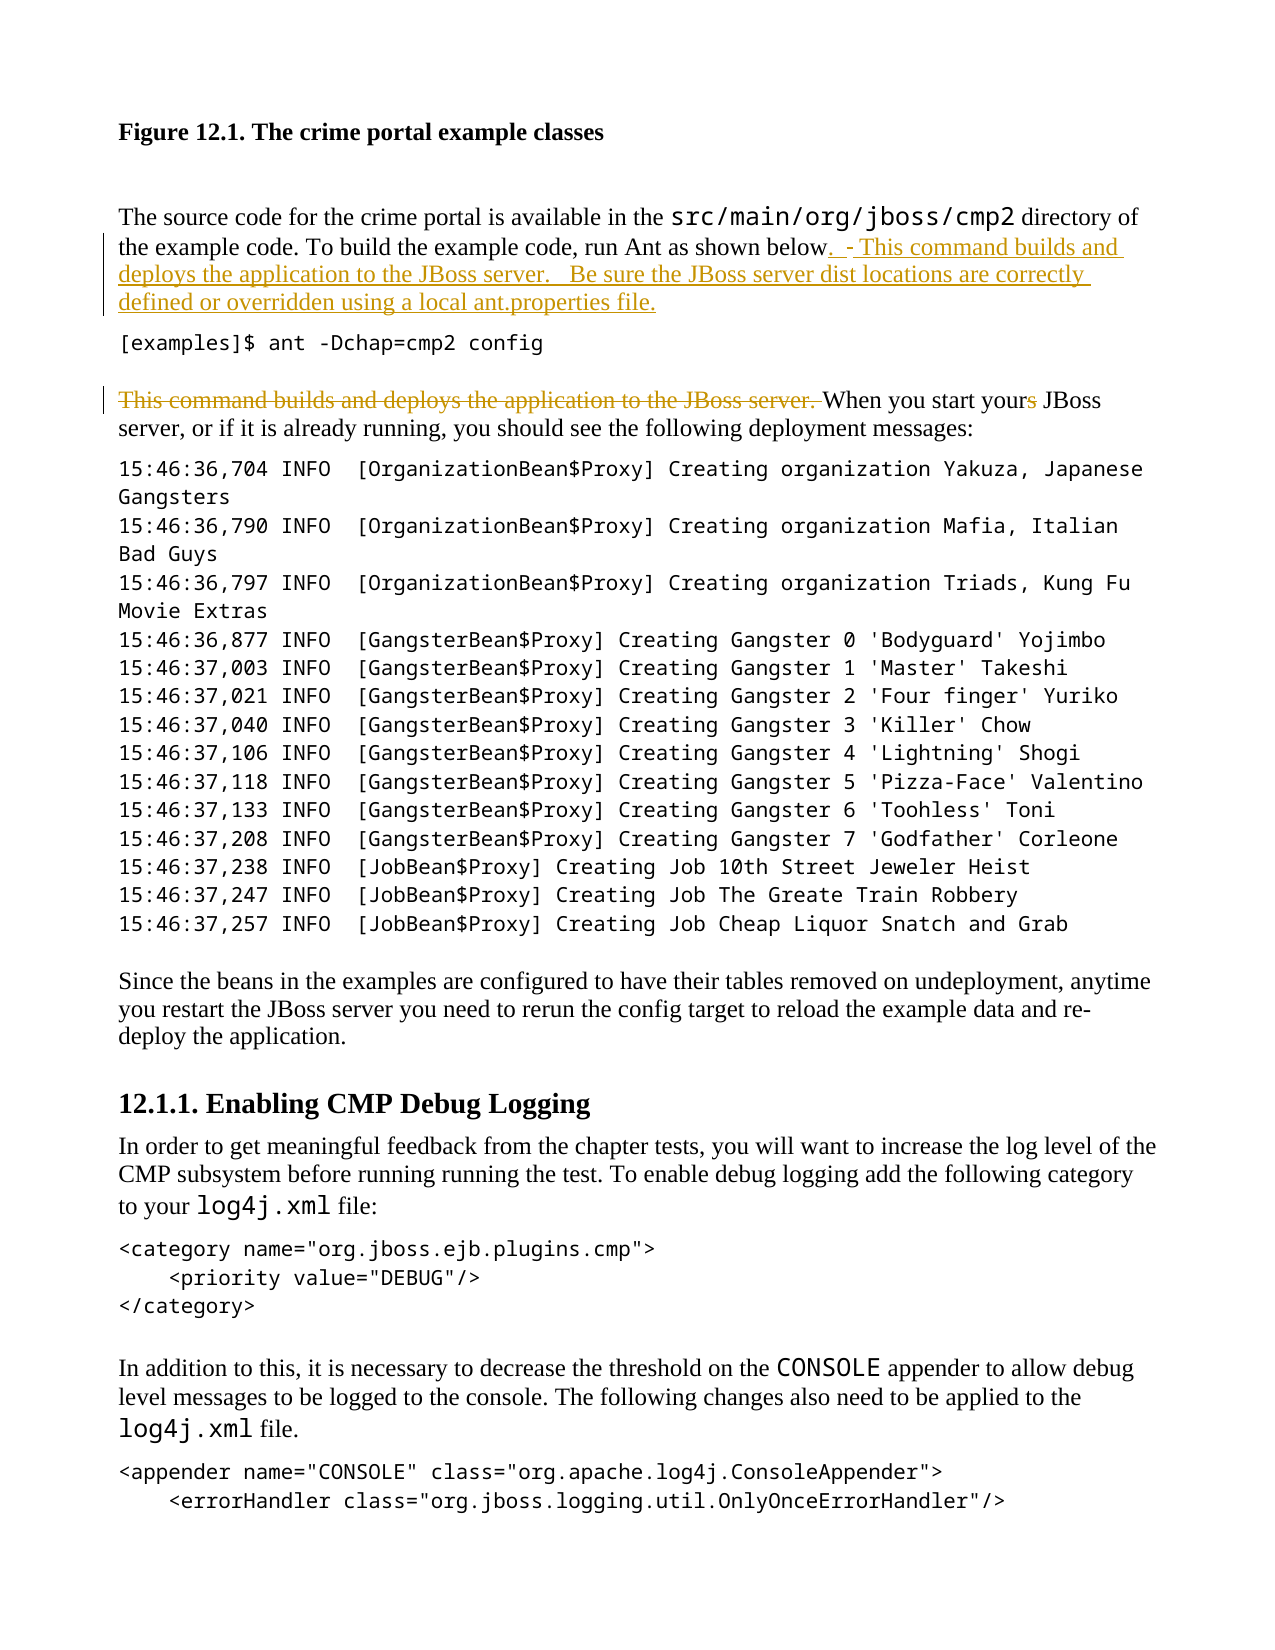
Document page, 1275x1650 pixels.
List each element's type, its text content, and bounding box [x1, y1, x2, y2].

text <category name="org.jboss.ejb.plugins.cmp"> [118, 1234, 1157, 1263]
text In addition to this, it is necessary to decrease the threshold on the CONSOLE appender to allow debug level messages to be logged to the console. The following changes also need to be applied to the log4j.xml file. [118, 1349, 1157, 1445]
text When you start your JBoss server, or if it is already running, you should see the following deployment messages: [118, 386, 1157, 442]
text In order to get meaningful feedback from the chapter tests, you will want to increase the log level of the CMP subsystem before running running the test. To enable debug logging add the following category to your log4j.xml file: [118, 1132, 1157, 1222]
text 15:46:37,106 INFO [GangsterBean$Proxy] Creating Gangster 4 'Lightning' Shogi [118, 738, 1157, 767]
text 15:46:37,021 INFO [GangsterBean$Proxy] Creating Gangster 2 'Four finger' Yuriko [118, 682, 1157, 710]
text <errorHandler class="org.jboss.logging.util.OnlyOnceErrorHandler"/> [118, 1486, 1157, 1514]
text 15:46:37,040 INFO [GangsterBean$Proxy] Creating Gangster 3 'Killer' Chow [118, 710, 1157, 738]
text 15:46:37,247 INFO [JobBean$Proxy] Creating Job The Greate Train Robbery [118, 881, 1157, 909]
text 15:46:37,238 INFO [JobBean$Proxy] Creating Job 10th Street Jeweler Heist [118, 852, 1157, 881]
text [examples]$ ant -Dchap=cmp2 config [118, 328, 1157, 357]
text 15:46:37,003 INFO [GangsterBean$Proxy] Creating Gangster 1 'Master' Takeshi [118, 653, 1157, 682]
text Since the beans in the examples are configured to have their tables removed on undeployment, anytime you restart the JBoss server you need to rerun the config target to reload the example data and re-deploy the application. [118, 967, 1157, 1050]
text <priority value="DEBUG"/> [118, 1263, 1157, 1291]
text 15:46:36,790 INFO [OrganizationBean$Proxy] Creating organization Mafia, Italian Bad Guys [118, 511, 1157, 568]
text Figure 12.1. The crime portal example classes [118, 118, 1157, 146]
text The source code for the crime portal is available in the src/main/org/jboss/cmp2 directory of the example code. To build the example code, run Ant as shown below. This command builds and deploys the application to the JBoss server. Be sure the JBoss server dist locations are correctly defined or overridden using a local ant.properties file. [118, 198, 1157, 316]
text </category> [118, 1291, 1157, 1320]
text 15:46:36,704 INFO [OrganizationBean$Proxy] Creating organization Yakuza, Japanese Gangsters [118, 454, 1157, 511]
text 15:46:37,118 INFO [GangsterBean$Proxy] Creating Gangster 5 'Pizza-Face' Valentino [118, 767, 1157, 795]
text 15:46:36,797 INFO [OrganizationBean$Proxy] Creating organization Triads, Kung Fu Movie Extras [118, 568, 1157, 625]
text 15:46:36,877 INFO [GangsterBean$Proxy] Creating Gangster 0 'Bodyguard' Yojimbo [118, 625, 1157, 653]
text 15:46:37,133 INFO [GangsterBean$Proxy] Creating Gangster 6 'Toohless' Toni [118, 795, 1157, 824]
text <appender name="CONSOLE" class="org.apache.log4j.ConsoleAppender"> [118, 1457, 1157, 1486]
text 15:46:37,257 INFO [JobBean$Proxy] Creating Job Cheap Liquor Snatch and Grab [118, 909, 1157, 937]
subtitle 12.1.1. Enabling CMP Debug Logging [118, 1088, 1157, 1120]
text 15:46:37,208 INFO [GangsterBean$Proxy] Creating Gangster 7 'Godfather' Corleone [118, 824, 1157, 852]
